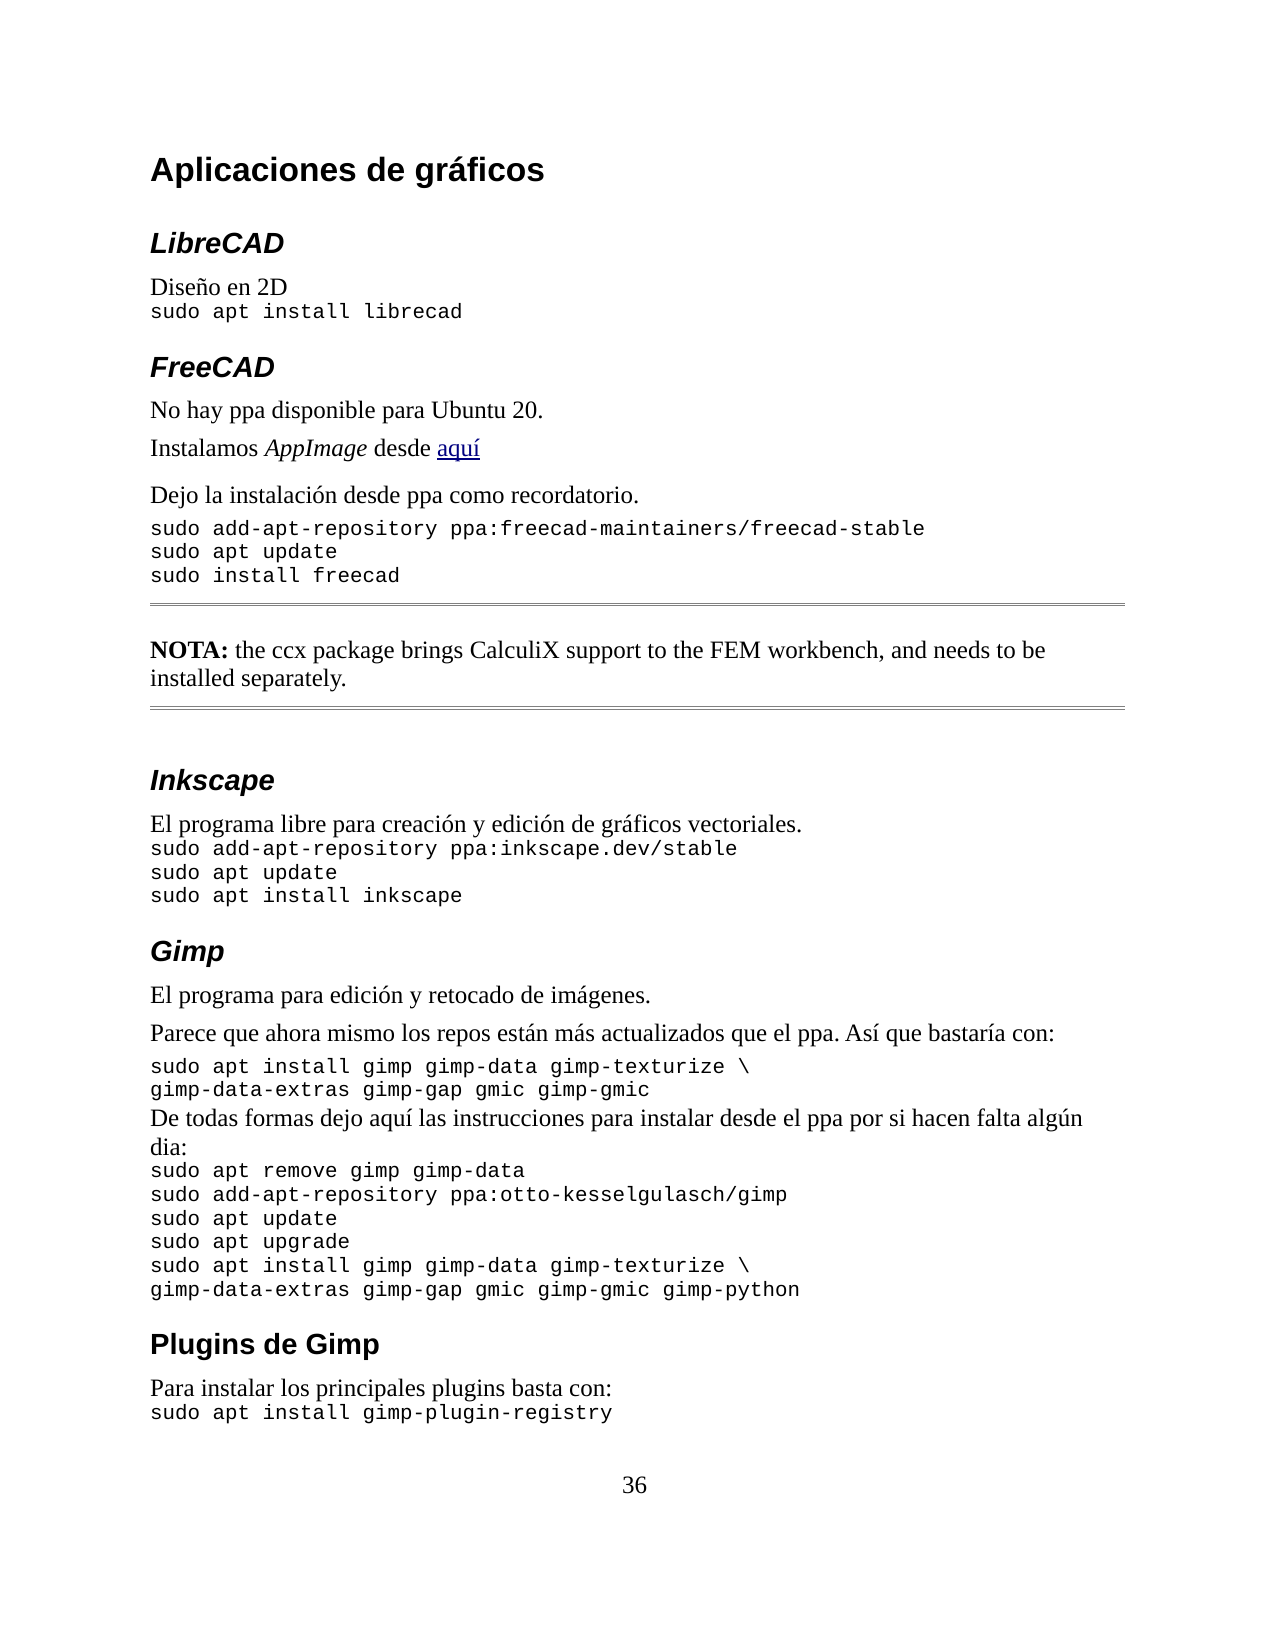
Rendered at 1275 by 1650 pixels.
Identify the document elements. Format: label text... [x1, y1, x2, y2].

text Para instalar los principales plugins basta con: [150, 1373, 1125, 1402]
subtitle Gimp [150, 934, 1125, 968]
text sudo apt upgrade [150, 1231, 1125, 1255]
text No hay ppa disponible para Ubuntu 20. [150, 396, 1125, 424]
text sudo apt install librecad [150, 301, 1125, 324]
text sudo install freecad [150, 565, 1125, 589]
text sudo add-apt-repository ppa:otto-kesselgulasch/gimp [150, 1184, 1125, 1208]
text sudo apt remove gimp gimp-data [150, 1160, 1125, 1184]
text Instalamos AppImage desde aquí [150, 433, 1125, 462]
text NOTA: the ccx package brings CalculiX support to the FEM workbench, and needs to be installed separately. [150, 635, 1125, 692]
subtitle FreeCAD [150, 349, 1125, 383]
text gimp-data-extras gimp-gap gmic gimp-gmic gimp-python [150, 1279, 1125, 1302]
text De todas formas dejo aquí las instrucciones para instalar desde el ppa por si hacen falta algún dia: [150, 1103, 1125, 1160]
text sudo apt update [150, 1208, 1125, 1231]
subtitle Aplicaciones de gráficos [150, 150, 1125, 189]
text Dejo la instalación desde ppa como recordatorio. [150, 480, 1125, 509]
text sudo add-apt-repository ppa:freecad-maintainers/freecad-stable [150, 518, 1125, 541]
text sudo add-apt-repository ppa:inkscape.dev/stable [150, 838, 1125, 862]
text sudo apt install gimp gimp-data gimp-texturize \ [150, 1056, 1125, 1079]
text sudo apt install inkscape [150, 886, 1125, 909]
text El programa libre para creación y edición de gráficos vectoriales. [150, 809, 1125, 838]
text Diseño en 2D [150, 272, 1125, 301]
text sudo apt install gimp-plugin-registry [150, 1402, 1125, 1426]
text Parece que ahora mismo los repos están más actualizados que el ppa. Así que bastaría con: [150, 1018, 1125, 1047]
text gimp-data-extras gimp-gap gmic gimp-gmic [150, 1079, 1125, 1103]
subtitle LibreCAD [150, 226, 1125, 260]
subtitle Inkscape [150, 763, 1125, 797]
subtitle Plugins de Gimp [150, 1327, 1125, 1361]
text El programa para edición y retocado de imágenes. [150, 980, 1125, 1009]
text sudo apt install gimp gimp-data gimp-texturize \ [150, 1255, 1125, 1279]
text sudo apt update [150, 862, 1125, 886]
text sudo apt update [150, 541, 1125, 565]
